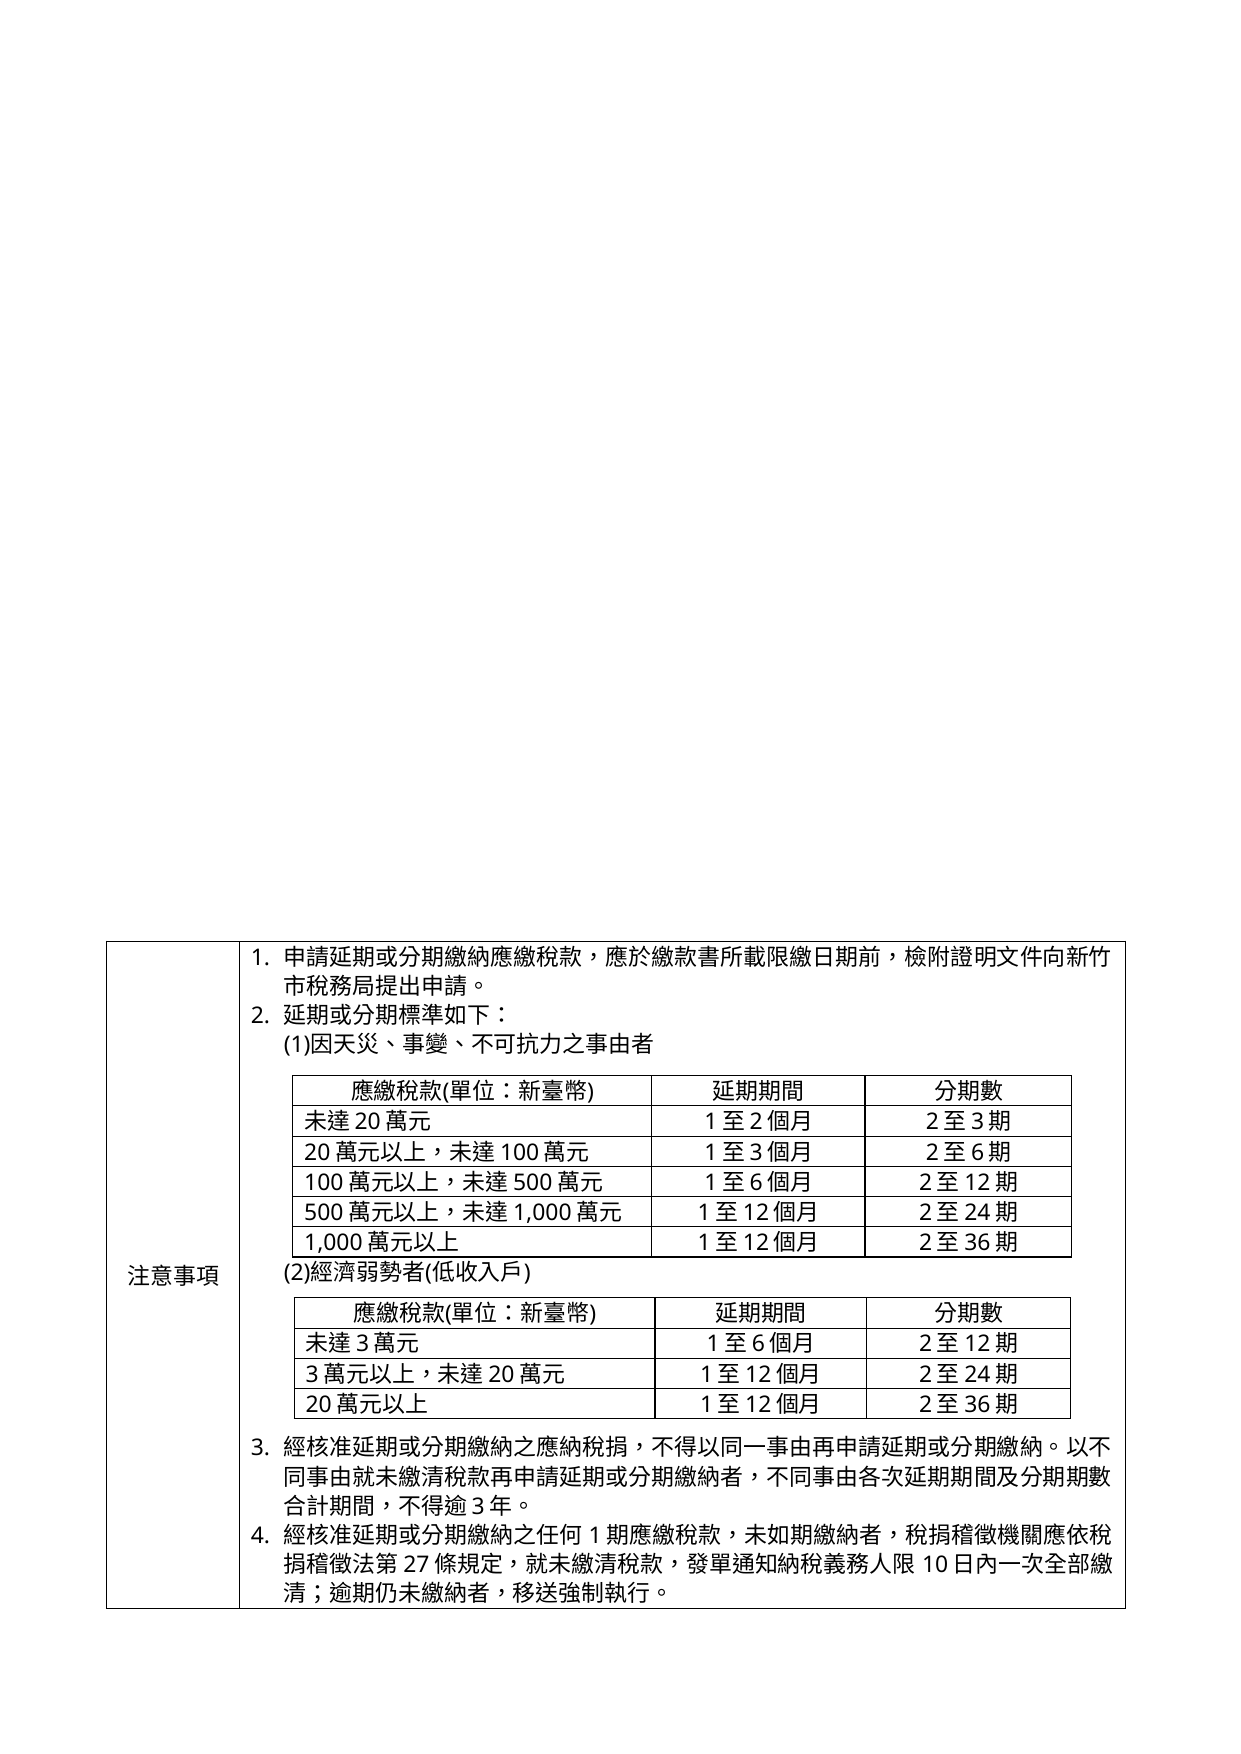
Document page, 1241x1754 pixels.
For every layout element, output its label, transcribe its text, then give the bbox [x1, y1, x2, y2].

table_cell 1至6個月 [652, 1167, 864, 1196]
table_cell 2至6期 [866, 1137, 1071, 1166]
table_cell 1至12個月 [656, 1389, 866, 1418]
table_header 分期數 [867, 1298, 1070, 1327]
table_header 延期期間 [656, 1298, 866, 1327]
table_header 延期期間 [652, 1076, 864, 1105]
table_cell 100萬元以上，未達500萬元 [293, 1167, 651, 1196]
table_cell 1至12個月 [656, 1359, 866, 1388]
table_cell 1,000萬元以上 [293, 1227, 651, 1256]
table_cell 2至24期 [866, 1197, 1071, 1226]
table_header 分期數 [866, 1076, 1071, 1105]
table_cell 500萬元以上，未達1,000萬元 [293, 1197, 651, 1226]
table_cell 3萬元以上，未達20萬元 [295, 1359, 654, 1388]
table_cell 1至3個月 [652, 1137, 864, 1166]
table_cell 1至6個月 [656, 1329, 866, 1358]
table_header 申請延期或分期繳納應繳稅款，應於繳款書所載限繳日期前，檢附證明文件向新竹市稅務局提出申請。 延期或分期標準如下： (1)因天災、事變、不可抗力之事由者 (2)經濟弱勢者(低收入戶) 經核准延期或分期繳納之應納稅捐，不得以同一事由再申請延期或分期繳納。以不同事由就未繳清稅款再申請延期或分期繳納者，不同事由各次延期期間及分期期數合計期間，不得逾3年。 經核准延期或分期繳納之任何1期應繳稅款，未如期繳納者，稅捐稽徵機關應依稅捐稽徵法第27條規定，就未繳清稅款，發單通知納稅義務人限10日內一次全部繳清；逾期仍未繳納者，移送強制執行。 [240, 942, 1125, 1607]
table_cell 1至2個月 [652, 1106, 864, 1136]
table_cell 2至24期 [867, 1359, 1070, 1388]
table_cell 2至12期 [866, 1167, 1071, 1196]
table_cell 未達20萬元 [293, 1106, 651, 1136]
table_header 注意事項 [107, 942, 239, 1607]
table_header 應繳稅款(單位：新臺幣) [293, 1076, 651, 1105]
table_cell 2至3期 [866, 1106, 1071, 1136]
table_cell 1至12個月 [652, 1227, 864, 1256]
table_cell 2至36期 [866, 1227, 1071, 1256]
table_header 應繳稅款(單位：新臺幣) [295, 1298, 654, 1327]
table_cell 1至12個月 [652, 1197, 864, 1226]
table_cell 20萬元以上 [295, 1389, 654, 1418]
table_cell 20萬元以上，未達100萬元 [293, 1137, 651, 1166]
table_cell 2至12期 [867, 1329, 1070, 1358]
table_cell 未達3萬元 [295, 1329, 654, 1358]
table_cell 2至36期 [867, 1389, 1070, 1418]
